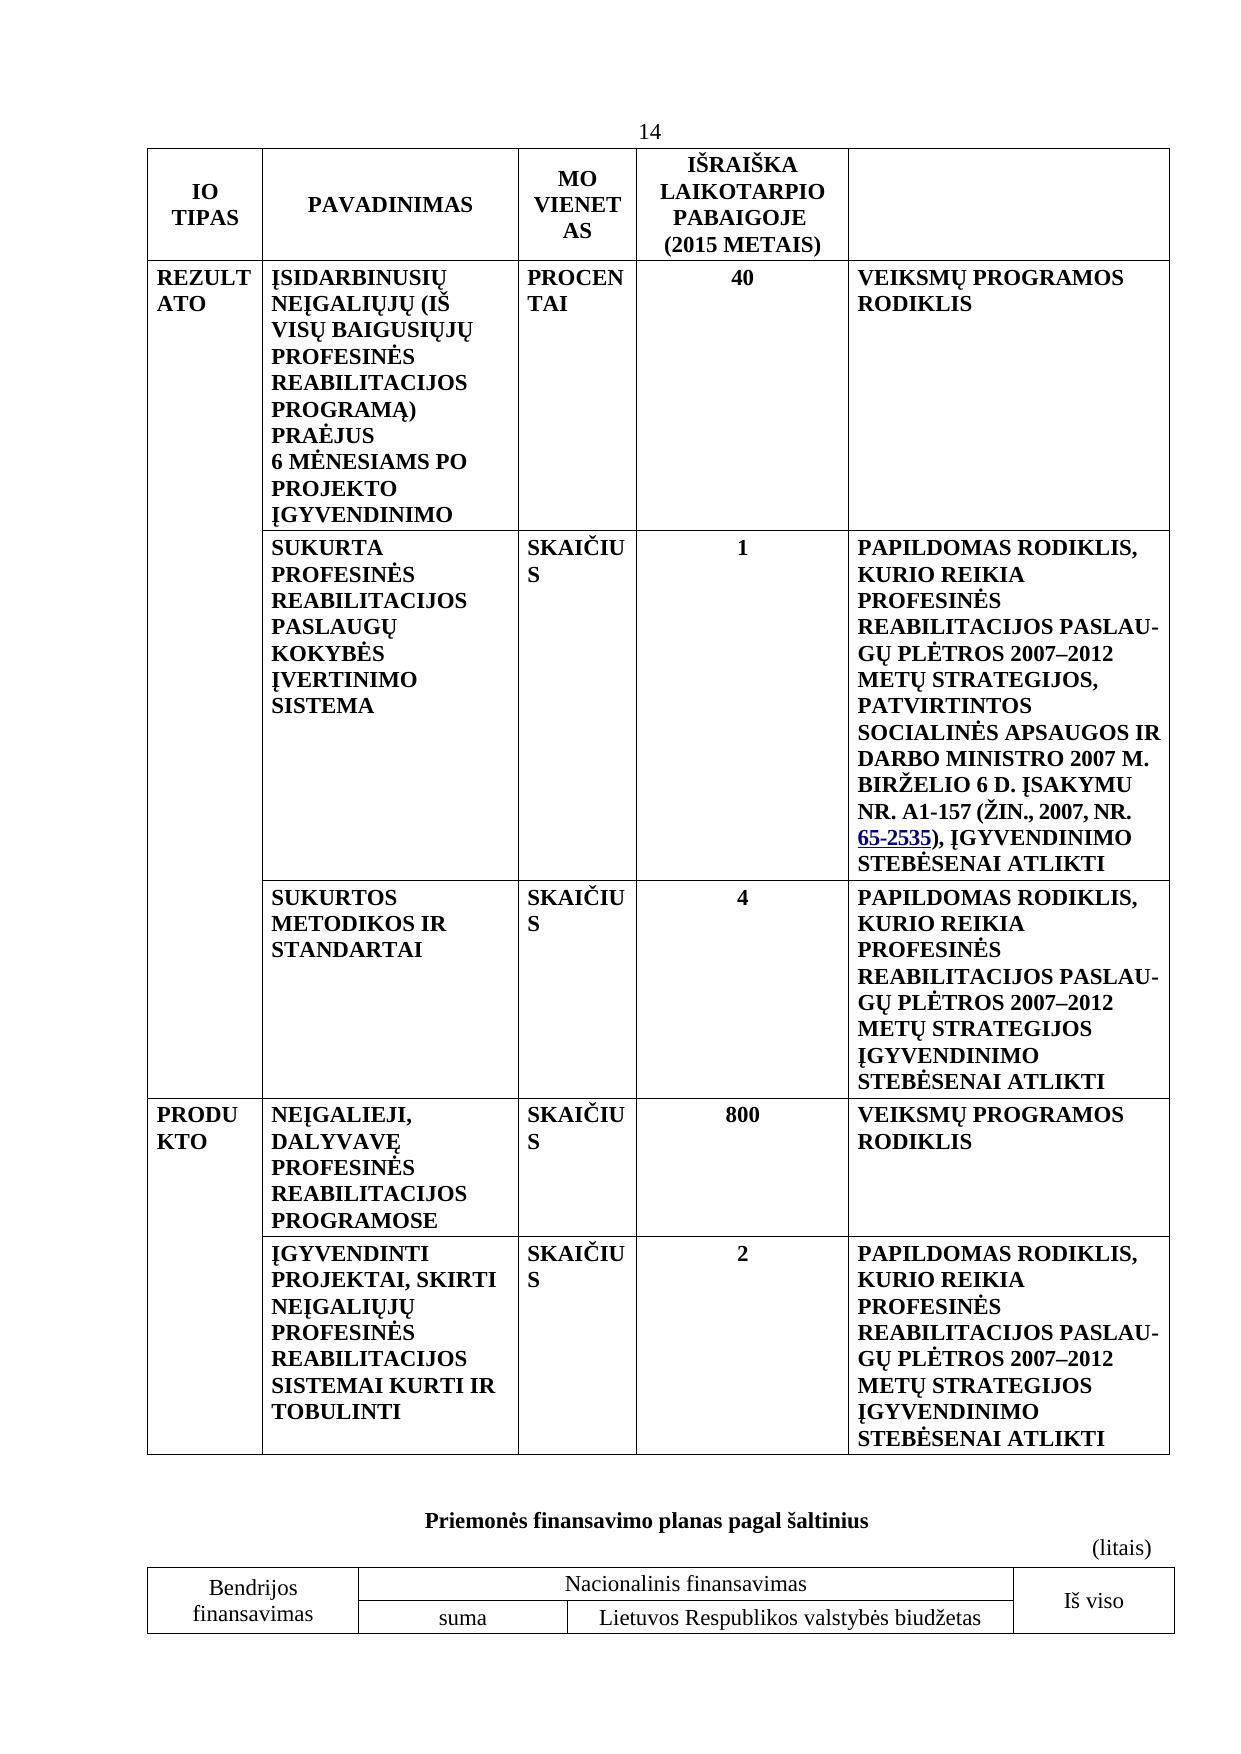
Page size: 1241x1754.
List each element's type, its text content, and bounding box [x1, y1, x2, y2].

table_cell 800 [637, 1099, 848, 1236]
table_header išraiška laikotarpio pabaigoje (2015 metais) [637, 149, 848, 260]
table_cell 2 [637, 1237, 848, 1454]
table_cell neįgalieji, dalyvavę profesinės reabilitacijos programose [263, 1099, 518, 1236]
table_cell Rezultato [148, 261, 262, 880]
table_cell įsidarbinusių neįgaliųjų (iš visų baigu­sių­jų profesinės reabilita­ci­jos programą) praėjus 6 mėnesiams po projekto įgyvendinimo [263, 261, 518, 530]
table_cell sukurta profesinės reabilitacijos paslaugų kokybės įvertinimo sistema [263, 531, 518, 880]
table_cell 1 [637, 531, 848, 880]
table_cell 40 [637, 261, 848, 530]
table_cell [148, 880, 262, 1097]
table_header pavadinimas [263, 149, 518, 260]
table_header io tipas [148, 149, 262, 260]
table_header Nacionalinis finansavimas [359, 1568, 1013, 1600]
table_cell procentai [519, 261, 636, 530]
table_cell papildomas rodiklis, kurio reikia Profesinės reabilitacijos paslau­gų plėtros 2007–2012 metų strategijos įgyvendinimo stebėsenai atlikti [849, 881, 1169, 1097]
table_cell sukurtos metodikos ir standartai [263, 881, 518, 1097]
table_cell skaičius [519, 1099, 636, 1236]
table_cell skaičius [519, 881, 636, 1097]
table_cell įgyvendinti projektai, skirti neįgaliųjų profesinės reabilitacijos sistemai kurti ir tobulinti [263, 1237, 518, 1454]
table_cell skaičius [519, 531, 636, 880]
table_header Iš viso [1014, 1568, 1174, 1633]
table_cell veiksmų programos rodiklis [849, 1099, 1169, 1236]
table_cell suma [359, 1601, 567, 1633]
text Priemonės finansavimo planas pagal šaltinius [148, 1508, 1152, 1534]
table_header mo vienetas [519, 149, 636, 260]
table_cell Produkto [148, 1099, 262, 1454]
table_cell papildomas rodiklis, kurio reikia Profesinės reabilitacijos paslau­gų plėtros 2007–2012 metų stra­tegijos, patvirtintos socialinės apsaugos ir darbo ministro 2007 m. birželio 6 d. įsakymu Nr. A1-157 (Žin., 2007, Nr. 65-2535), įgyvendinimo stebėsenai atlikti [849, 531, 1169, 880]
table_header Bendrijos finansavimas [148, 1568, 358, 1633]
table_header [849, 149, 1169, 260]
text (litais) [148, 1534, 1152, 1560]
table_cell Lietuvos Respublikos valstybės biudžetas [568, 1601, 1013, 1633]
table_cell skaičius [519, 1237, 636, 1454]
table_cell 4 [637, 881, 848, 1097]
table_cell veiksmų programos rodiklis [849, 261, 1169, 530]
table_cell papildomas rodiklis, kurio reikia Profesinės reabilitacijos paslau­gų plėtros 2007–2012 metų strategijos įgyvendinimo stebėsenai atlikti [849, 1237, 1169, 1454]
